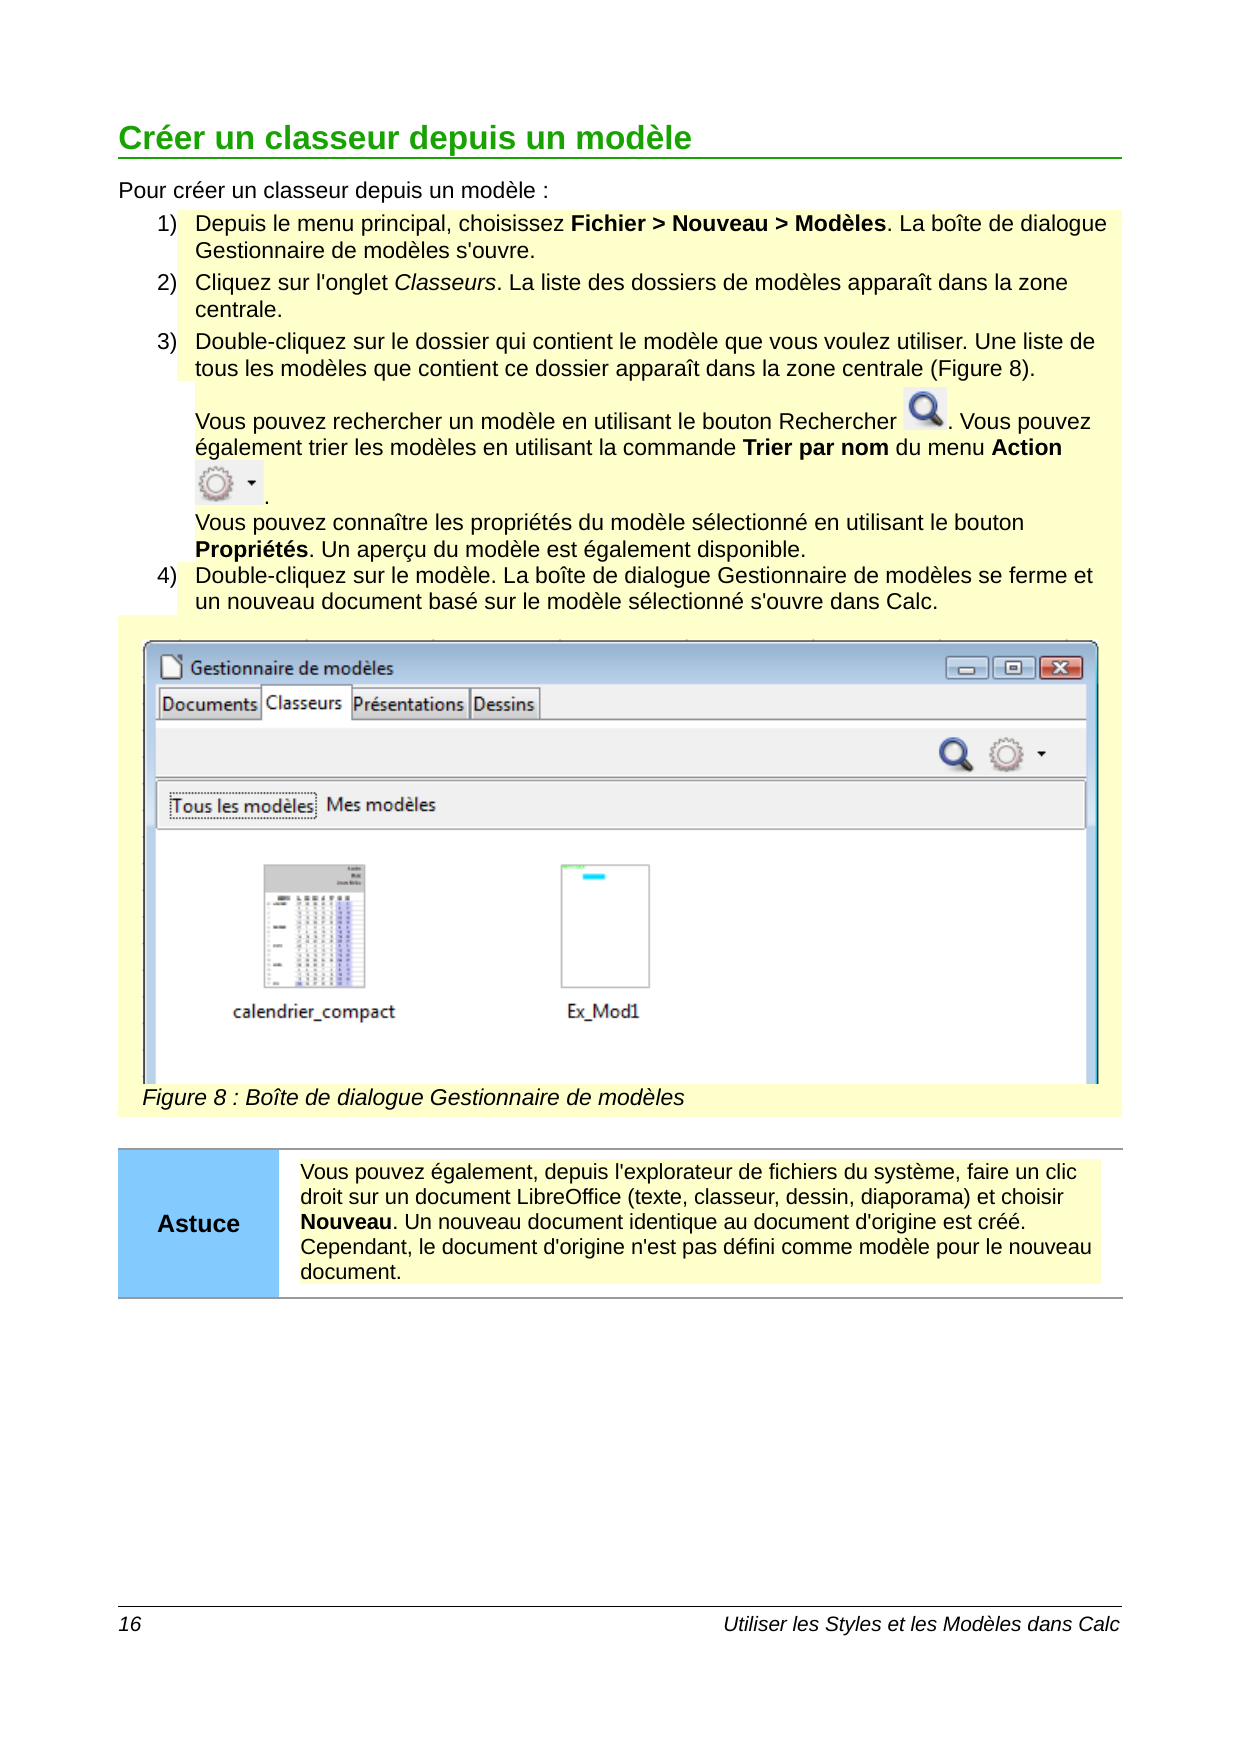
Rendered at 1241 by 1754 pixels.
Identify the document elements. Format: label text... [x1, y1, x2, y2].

list Vous pouvez rechercher un modèle en utilisant le bouton Rechercher . Vous pouvez également trier les modèles en utilisant la commande Trier par nom du menu Action . [195, 387, 1122, 509]
list Double-cliquez sur le dossier qui contient le modèle que vous voulez utiliser. Une liste de tous les modèles que contient ce dossier apparaît dans la zone centrale (Figure 8). [177, 328, 1122, 381]
text Figure 8 : Boîte de dialogue Gestionnaire de modèles [142, 1084, 1098, 1110]
table_header Astuce [118, 1150, 279, 1297]
list Cliquez sur l'onglet Classeurs. La liste des dossiers de modèles apparaît dans la zone centrale. [177, 269, 1122, 322]
list Depuis le menu principal, choisissez Fichier > Nouveau > Modèles. La boîte de dialogue Gestionnaire de modèles s'ouvre. [177, 210, 1122, 263]
list Vous pouvez connaître les propriétés du modèle sélectionné en utilisant le bouton Propriétés. Un aperçu du modèle est également disponible. [195, 509, 1122, 562]
list Pour créer un classeur depuis un modèle : [118, 177, 1122, 204]
picture [142, 639, 1099, 1084]
subtitle Créer un classeur depuis un modèle [118, 118, 1122, 157]
picture [903, 387, 947, 430]
list Double-cliquez sur le modèle. La boîte de dialogue Gestionnaire de modèles se ferme et un nouveau document basé sur le modèle sélectionné s'ouvre dans Calc. [177, 562, 1122, 615]
table_header Vous pouvez également, depuis l'explorateur de fichiers du système, faire un clic droit sur un document LibreOffice (texte, classeur, dessin, diaporama) et choisir Nouveau. Un nouveau document identique au document d'origine est créé. Cependant, le document d'origine n'est pas défini comme modèle pour le nouveau document. [279, 1150, 1122, 1297]
picture [194, 460, 264, 505]
